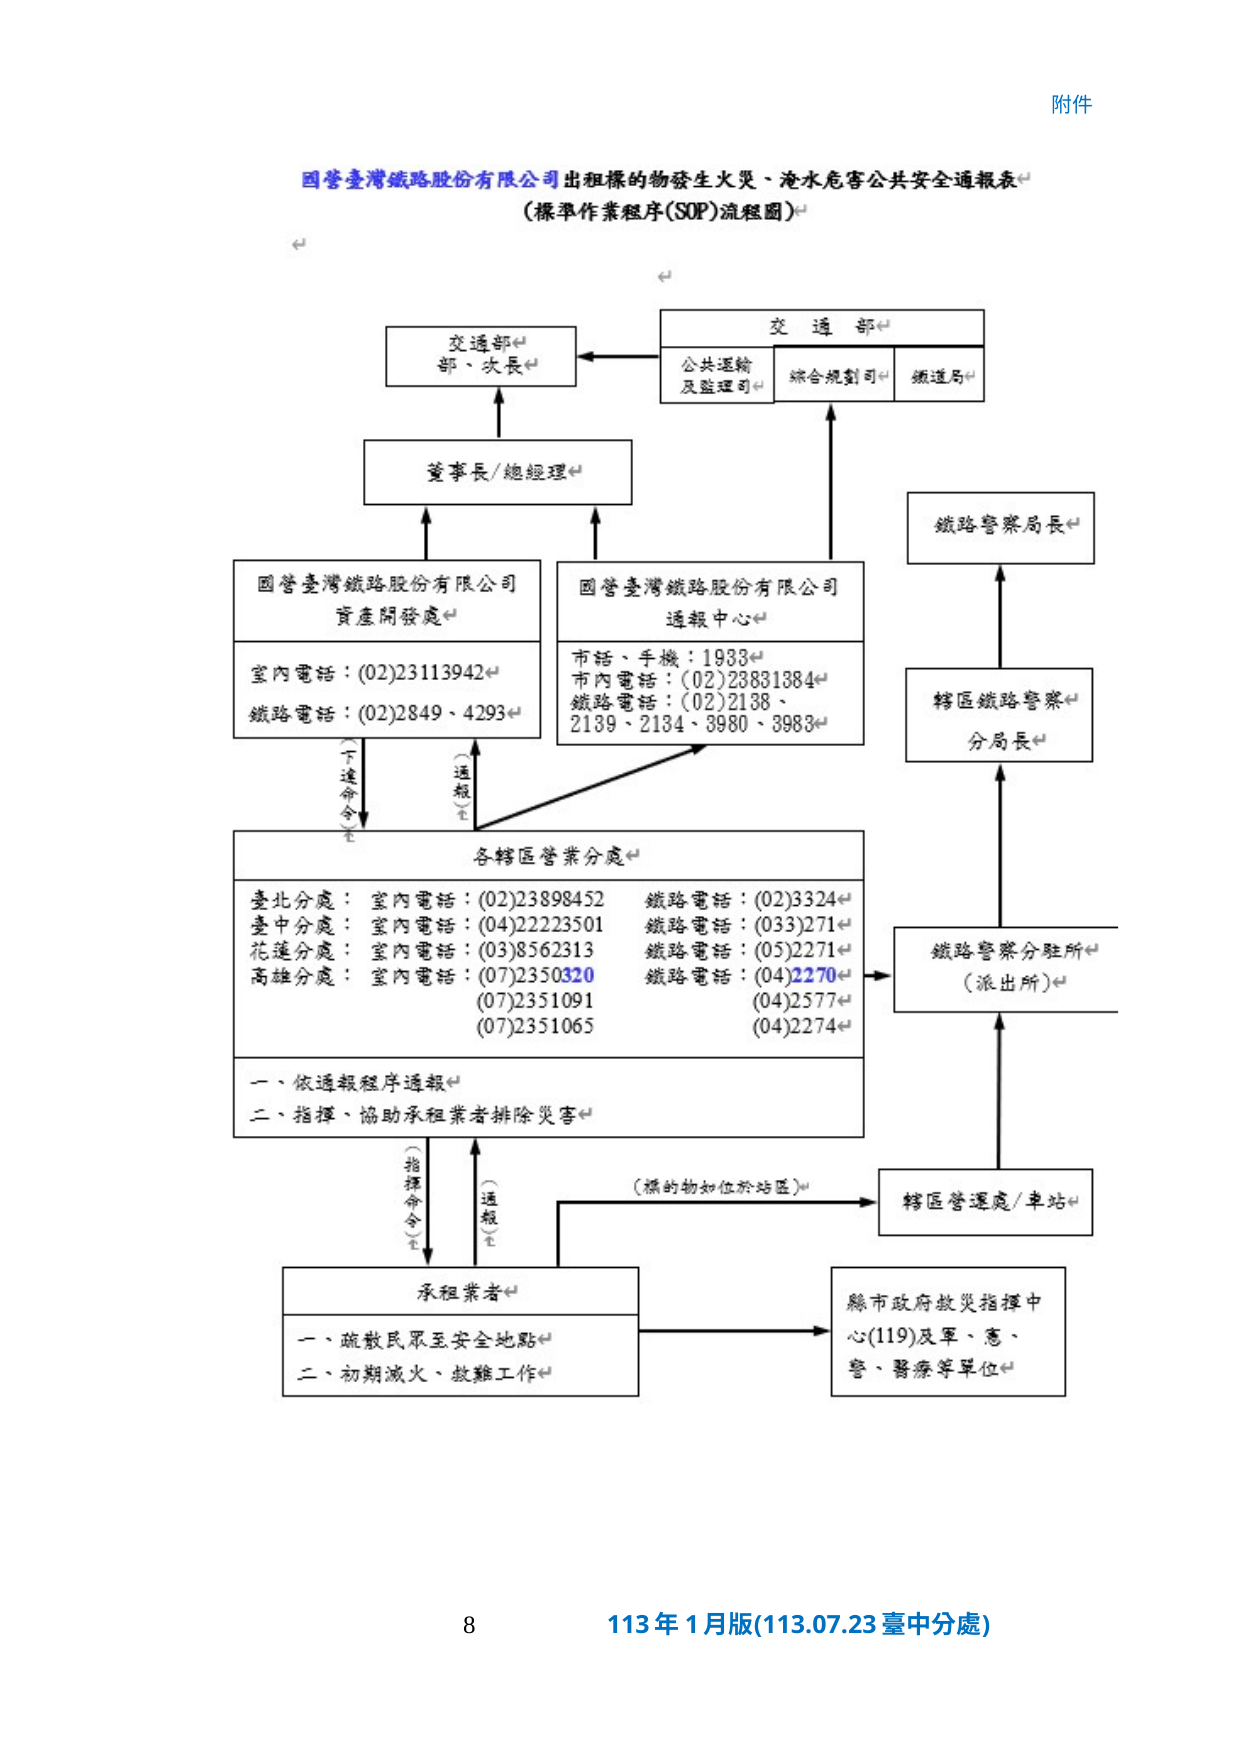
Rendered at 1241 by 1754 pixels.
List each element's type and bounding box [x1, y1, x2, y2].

picture [192, 164, 1119, 1404]
